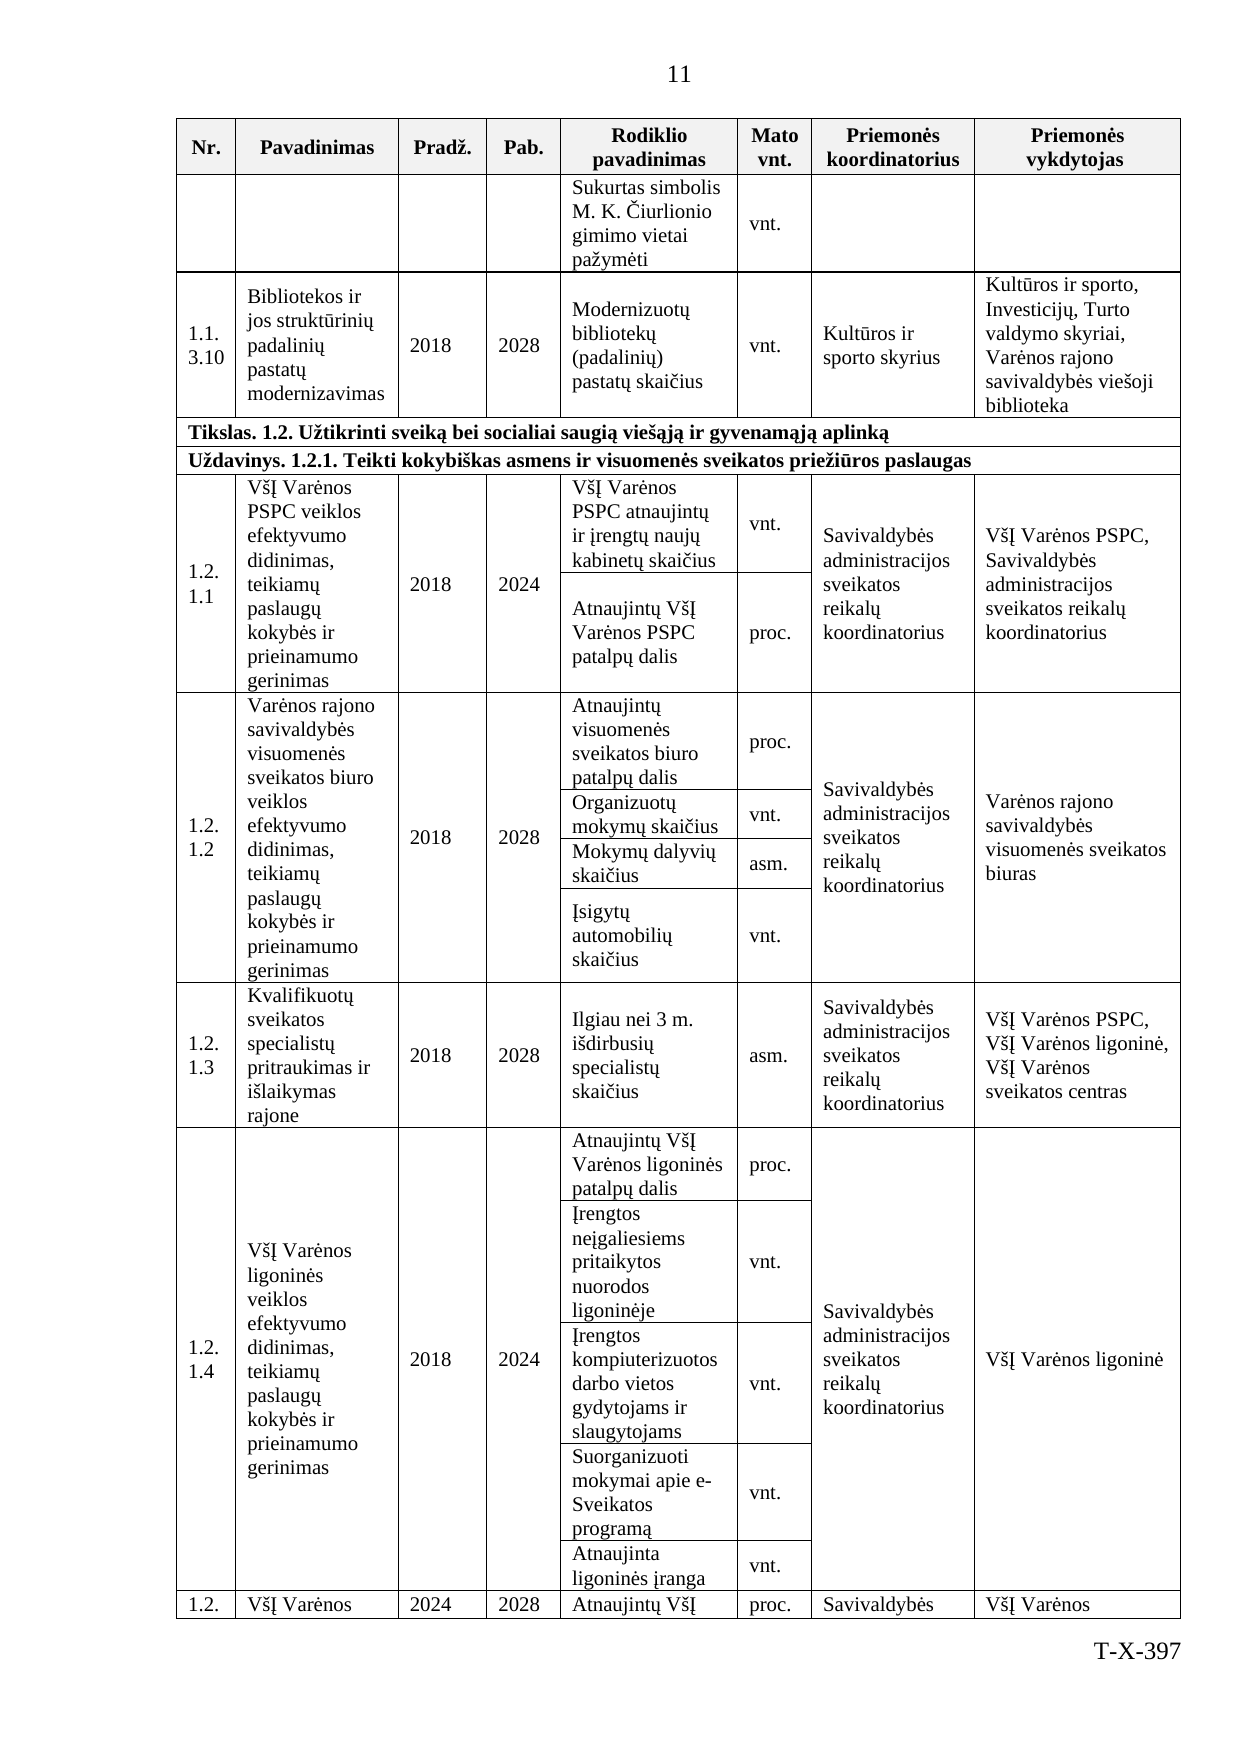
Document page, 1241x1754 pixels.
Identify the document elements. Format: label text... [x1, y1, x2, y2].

table_cell VšĮ Varėnos PSPC, VšĮ Varėnos ligoninė, VšĮ Varėnos sveikatos centras [975, 983, 1180, 1127]
table_cell Kultūros ir sporto, Investicijų, Turto valdymo skyriai, Varėnos rajono savivaldybės viešoji biblioteka [975, 273, 1180, 417]
table_cell Modernizuotų bibliotekų (padalinių) pastatų skaičius [561, 273, 737, 417]
table_cell VšĮ Varėnos PSPC, Savivaldybės administracijos sveikatos reikalų koordinatorius [975, 475, 1180, 692]
table_cell 1.1.3.10 [177, 273, 235, 417]
table_cell Atnaujintų visuomenės sveikatos biuro patalpų dalis [561, 693, 737, 789]
table_cell [399, 175, 486, 271]
table_cell vnt. [738, 175, 811, 271]
table_header Pab. [487, 119, 560, 174]
table_cell Atnaujintų VšĮ Varėnos ligoninės patalpų dalis [561, 1128, 737, 1200]
table_cell Mokymų dalyvių skaičius [561, 839, 737, 887]
table_cell vnt. [738, 790, 811, 838]
table_header Priemonės vykdytojas [975, 119, 1180, 174]
table_cell vnt. [738, 1323, 811, 1443]
table_cell Atnaujintų VšĮ [561, 1591, 737, 1618]
table_header Mato vnt. [738, 119, 811, 174]
table_cell 2028 [487, 273, 560, 417]
table_cell Įrengtos kompiuterizuotos darbo vietos gydytojams ir slaugytojams [561, 1323, 737, 1443]
table_cell Kvalifikuotų sveikatos specialistų pritraukimas ir išlaikymas rajone [236, 983, 398, 1127]
table_cell [487, 175, 560, 271]
table_cell proc. [738, 573, 811, 692]
table_cell 2024 [487, 1128, 560, 1589]
table_cell Įrengtos neįgaliesiems pritaikytos nuorodos ligoninėje [561, 1201, 737, 1322]
table_cell Savivaldybės administracijos sveikatos reikalų koordinatorius [812, 693, 974, 982]
table_cell 2024 [399, 1591, 486, 1618]
table_cell Suorganizuoti mokymai apie e-Sveikatos programą [561, 1444, 737, 1540]
table_cell Organizuotų mokymų skaičius [561, 790, 737, 838]
table_cell Varėnos rajono savivaldybės visuomenės sveikatos biuras [975, 693, 1180, 982]
table_cell Atnaujintų VšĮ Varėnos PSPC patalpų dalis [561, 573, 737, 692]
table_cell Atnaujinta ligoninės įranga [561, 1541, 737, 1589]
table_cell Savivaldybės administracijos sveikatos reikalų koordinatorius [812, 983, 974, 1127]
table_cell Varėnos rajono savivaldybės visuomenės sveikatos biuro veiklos efektyvumo didinimas, teikiamų paslaugų kokybės ir prieinamumo gerinimas [236, 693, 398, 982]
table_cell Savivaldybės administracijos sveikatos reikalų koordinatorius [812, 1128, 974, 1589]
table_cell proc. [738, 693, 811, 789]
table_cell Ilgiau nei 3 m. išdirbusių specialistų skaičius [561, 983, 737, 1127]
table_cell 2018 [399, 693, 486, 982]
table_cell Tikslas. 1.2. Užtikrinti sveiką bei socialiai saugią viešąją ir gyvenamąją aplinką [177, 418, 1180, 446]
table_cell vnt. [738, 1444, 811, 1540]
table_cell proc. [738, 1128, 811, 1200]
table_cell [975, 175, 1180, 271]
table_cell 1.2.1.2 [177, 693, 235, 982]
table_cell Kultūros ir sporto skyrius [812, 273, 974, 417]
table_cell VšĮ Varėnos ligoninė [975, 1128, 1180, 1589]
table_cell 2018 [399, 273, 486, 417]
table_cell [177, 175, 235, 271]
table_cell Savivaldybės [812, 1591, 974, 1618]
table_cell [812, 175, 974, 271]
table_cell Įsigytų automobilių skaičius [561, 889, 737, 982]
table_cell VšĮ Varėnos PSPC atnaujintų ir įrengtų naujų kabinetų skaičius [561, 475, 737, 572]
table_header Pradž. [399, 119, 486, 174]
table_cell VšĮ Varėnos PSPC veiklos efektyvumo didinimas, teikiamų paslaugų kokybės ir prieinamumo gerinimas [236, 475, 398, 692]
table_cell vnt. [738, 1201, 811, 1322]
table_cell [236, 175, 398, 271]
table_cell VšĮ Varėnos [975, 1591, 1180, 1618]
table_cell 1.2. [177, 1591, 235, 1618]
table_header Priemonės koordinatorius [812, 119, 974, 174]
table_cell Bibliotekos ir jos struktūrinių padalinių pastatų modernizavimas [236, 273, 398, 417]
table_cell Sukurtas simbolis M. K. Čiurlionio gimimo vietai pažymėti [561, 175, 737, 271]
table_cell asm. [738, 839, 811, 887]
table_cell 2028 [487, 983, 560, 1127]
table_cell 2018 [399, 475, 486, 692]
table_cell 2018 [399, 1128, 486, 1589]
table_header Nr. [177, 119, 235, 174]
table_cell vnt. [738, 273, 811, 417]
table_cell VšĮ Varėnos [236, 1591, 398, 1618]
table_header Rodiklio pavadinimas [561, 119, 737, 174]
table_cell vnt. [738, 889, 811, 982]
table_cell 1.2.1.1 [177, 475, 235, 692]
table_cell vnt. [738, 1541, 811, 1589]
table_cell 2018 [399, 983, 486, 1127]
table_cell 2028 [487, 1591, 560, 1618]
table_cell 1.2.1.4 [177, 1128, 235, 1589]
table_cell 1.2.1.3 [177, 983, 235, 1127]
table_cell VšĮ Varėnos ligoninės veiklos efektyvumo didinimas, teikiamų paslaugų kokybės ir prieinamumo gerinimas [236, 1128, 398, 1589]
table_cell asm. [738, 983, 811, 1127]
table_cell vnt. [738, 475, 811, 572]
table_cell 2028 [487, 693, 560, 982]
table_header Pavadinimas [236, 119, 398, 174]
table_cell proc. [738, 1591, 811, 1618]
table_cell 2024 [487, 475, 560, 692]
table_cell Savivaldybės administracijos sveikatos reikalų koordinatorius [812, 475, 974, 692]
table_cell Uždavinys. 1.2.1. Teikti kokybiškas asmens ir visuomenės sveikatos priežiūros paslaugas [177, 447, 1180, 474]
